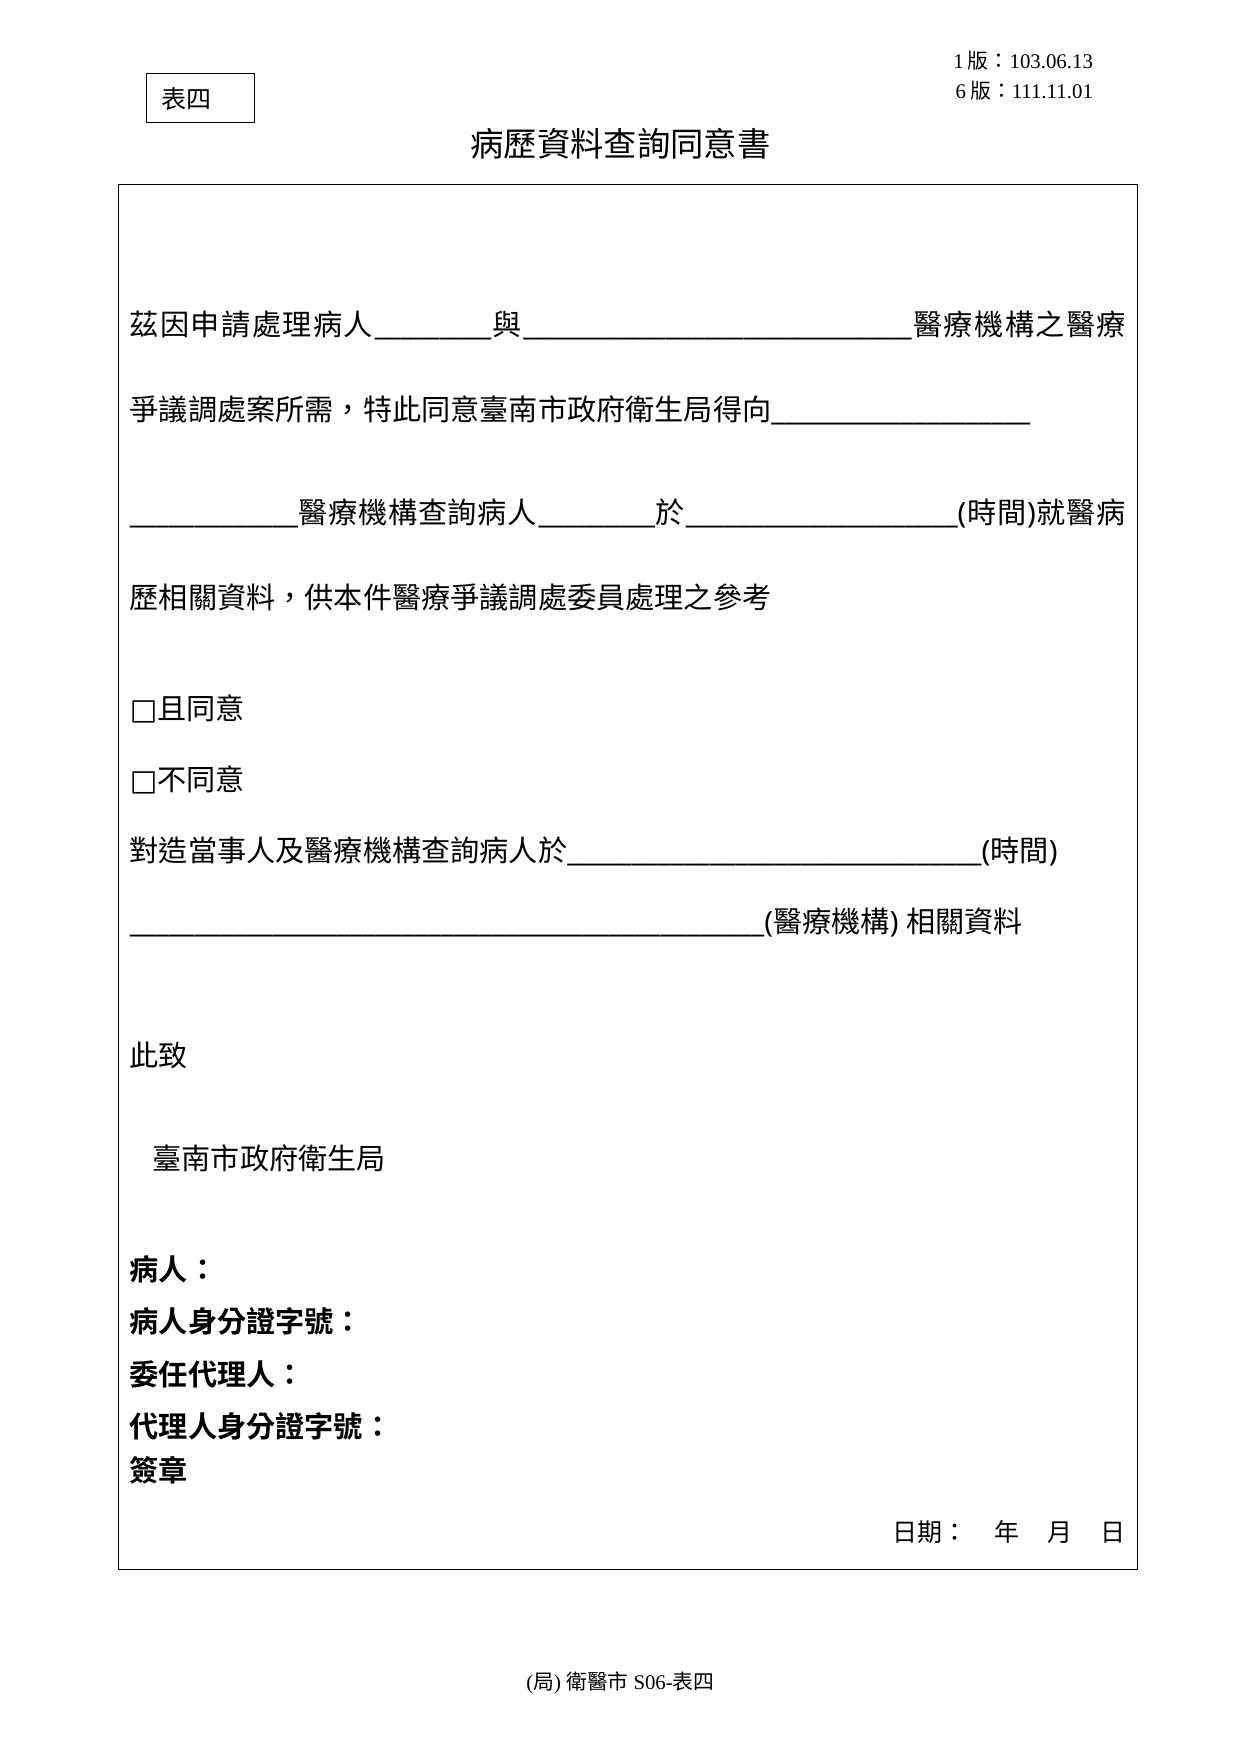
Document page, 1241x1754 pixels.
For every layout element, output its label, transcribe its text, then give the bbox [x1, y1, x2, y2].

text 表四 [161, 80, 239, 115]
table_header 茲因申請處理病人_________與______________________________醫療機構之醫療爭議調處案所需，特此同意臺南市政府衛生局得向____________________ _____________醫療機構查詢病人_________於_____________________(時間)就醫病歷相關資料，供本件醫療爭議調處委員處理之參考 □且同意 □不同意 對造當事人及醫療機構查詢病人於________________________________(時間) _________________________________________________(醫療機構) 相關資料 此致 臺南市政府衛生局 病人： 病人身分證字號： 委任代理人： 代理人身分證字號： 簽章 日期： 年 月 日 [119, 185, 1137, 1569]
text 病歷資料查詢同意書 [148, 123, 1092, 165]
